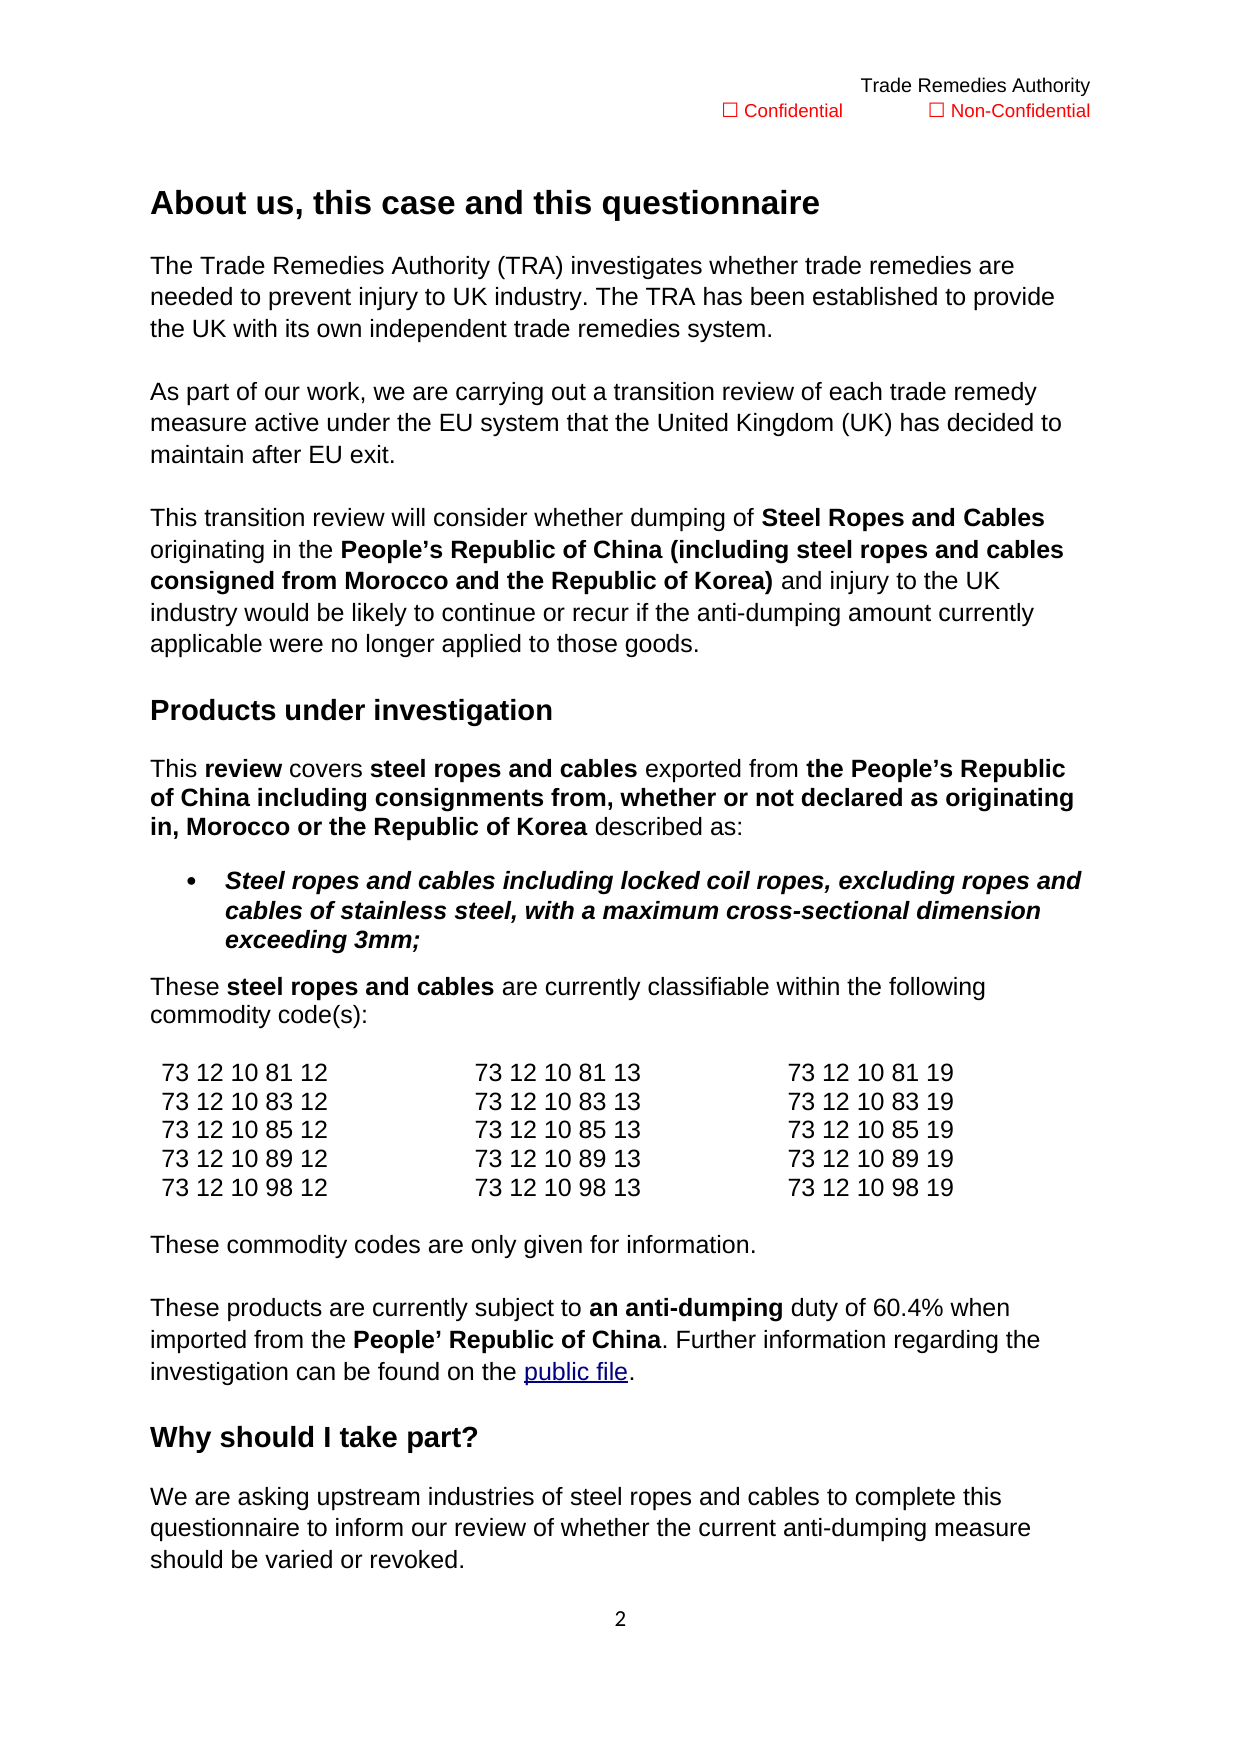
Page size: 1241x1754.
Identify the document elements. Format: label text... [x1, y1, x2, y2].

table_cell 73 12 10 83 13 [463, 1087, 776, 1115]
table_header 73 12 10 81 12 [150, 1058, 463, 1087]
subtitle Products under investigation [150, 692, 1090, 726]
table_cell 73 12 10 85 12 [150, 1115, 463, 1144]
table_cell 73 12 10 83 19 [776, 1087, 1089, 1115]
table_cell 73 12 10 98 12 [150, 1173, 463, 1202]
text These products are currently subject to an anti-dumping duty of 60.4% when imported from the People’ Republic of China. Further information regarding the investigation can be found on the public file. [150, 1293, 1090, 1385]
subtitle About us, this case and this questionnaire [150, 183, 1090, 222]
table_header 73 12 10 81 13 [463, 1058, 776, 1087]
subtitle Why should I take part? [150, 1420, 1090, 1453]
table_header 73 12 10 81 19 [776, 1058, 1089, 1087]
list Steel ropes and cables including locked coil ropes, excluding ropes and cables of stainless steel, with a maximum cross-sectional dimension exceeding 3mm; [187, 866, 1090, 954]
text This transition review will consider whether dumping of Steel Ropes and Cables originating in the People’s Republic of China (including steel ropes and cables consigned from Morocco and the Republic of Korea) and injury to the UK industry would be likely to continue or recur if the anti-dumping amount currently applicable were no longer applied to those goods. [150, 503, 1090, 658]
table_cell 73 12 10 98 19 [776, 1173, 1089, 1202]
table_cell 73 12 10 98 13 [463, 1173, 776, 1202]
table_cell 73 12 10 89 13 [463, 1144, 776, 1173]
text We are asking upstream industries of steel ropes and cables to complete this questionnaire to inform our review of whether the current anti-dumping measure should be varied or revoked. [150, 1482, 1090, 1573]
text The Trade Remedies Authority (TRA) investigates whether trade remedies are needed to prevent injury to UK industry. The TRA has been established to provide the UK with its own independent trade remedies system. [150, 251, 1090, 342]
table_cell 73 12 10 89 12 [150, 1144, 463, 1173]
text This review covers steel ropes and cables exported from the People’s Republic of China including consignments from, whether or not declared as originating in, Morocco or the Republic of Korea described as: [150, 754, 1090, 841]
table_cell 73 12 10 85 19 [776, 1115, 1089, 1144]
text These commodity codes are only given for information. [150, 1230, 1090, 1259]
table_cell 73 12 10 89 19 [776, 1144, 1089, 1173]
table_cell 73 12 10 85 13 [463, 1115, 776, 1144]
text As part of our work, we are carrying out a transition review of each trade remedy measure active under the EU system that the United Kingdom (UK) has decided to maintain after EU exit. [150, 377, 1090, 469]
text These steel ropes and cables are currently classifiable within the following commodity code(s): [150, 972, 1090, 1029]
table_cell 73 12 10 83 12 [150, 1087, 463, 1115]
